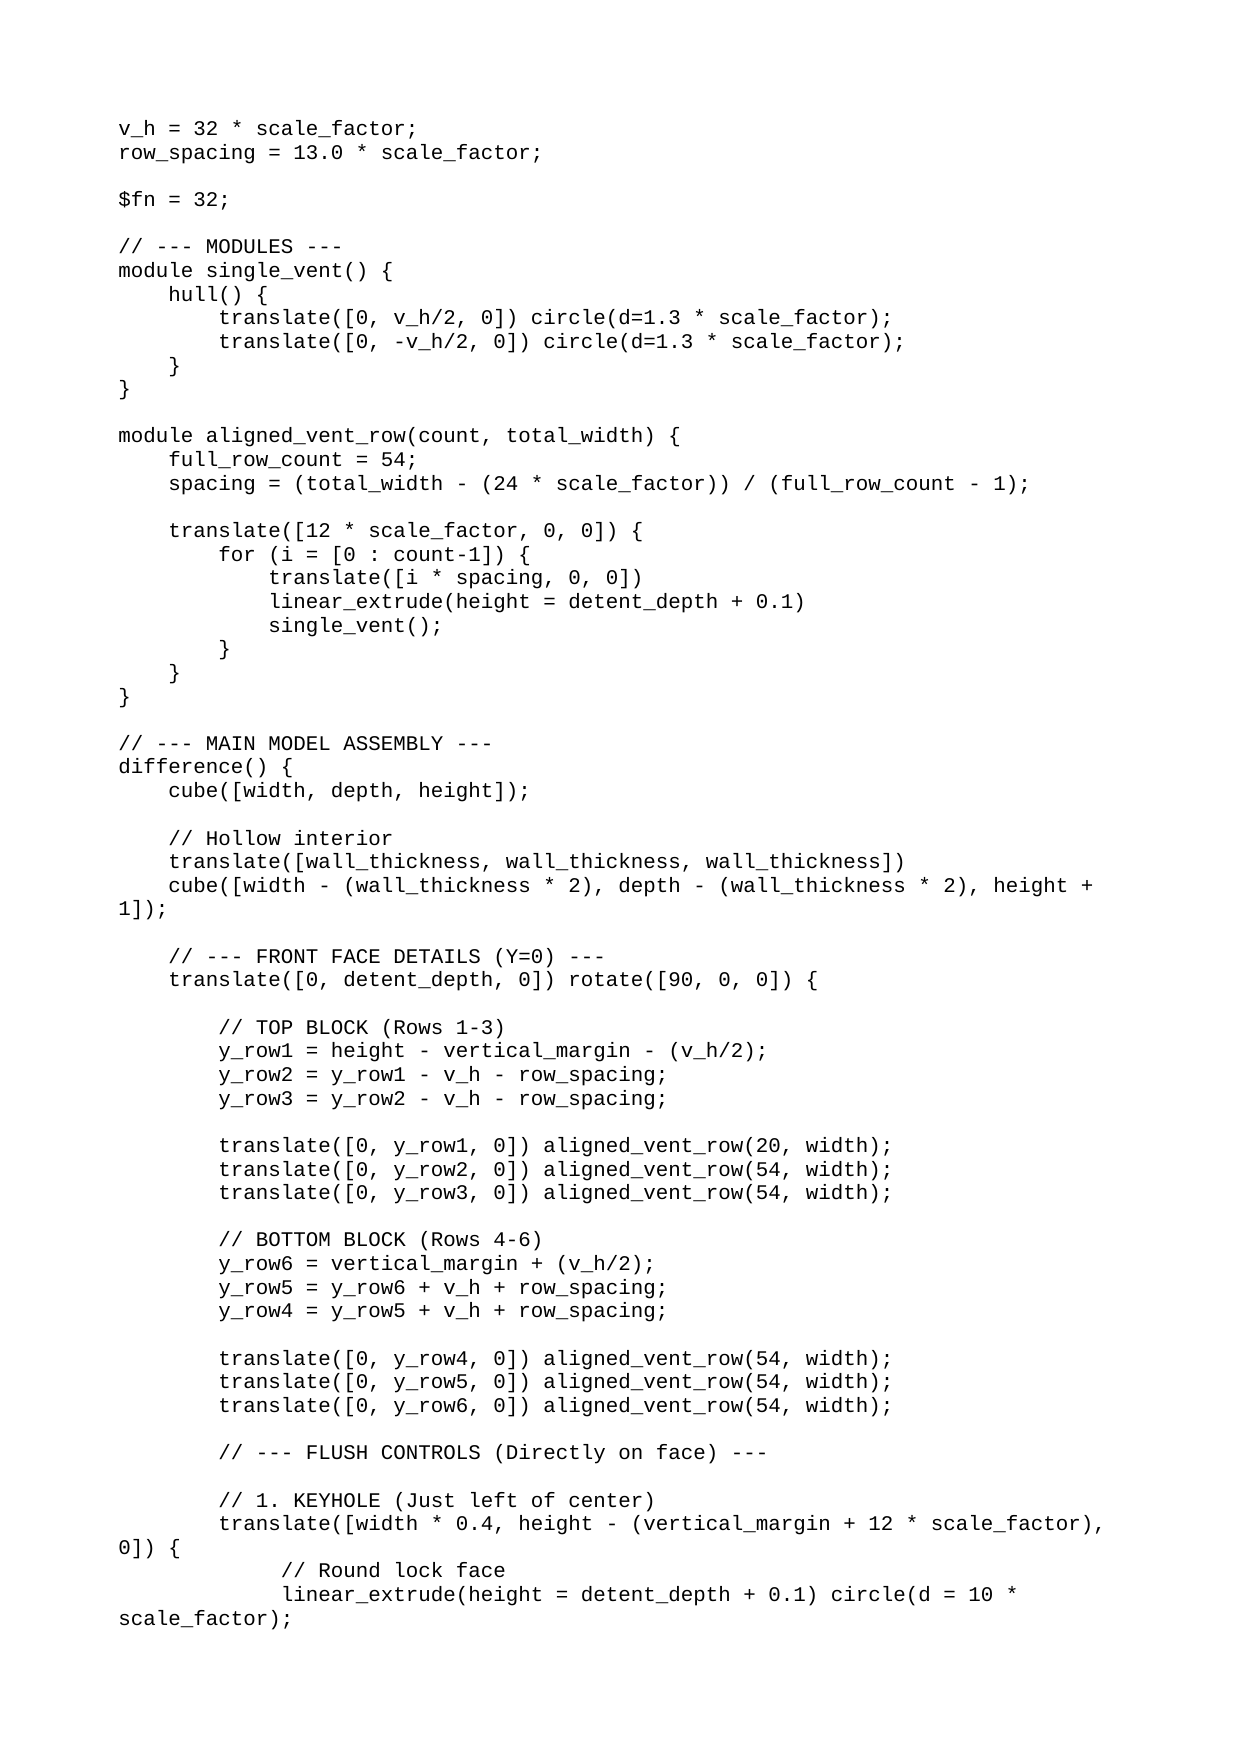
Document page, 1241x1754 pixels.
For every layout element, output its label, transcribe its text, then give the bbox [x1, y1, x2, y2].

text // --- MODULES --- [118, 236, 1122, 260]
text // TOP BLOCK (Rows 1-3) [118, 1017, 1122, 1040]
text // Round lock face [118, 1561, 1122, 1584]
text row_spacing = 13.0 * scale_factor; [118, 142, 1122, 165]
text for (i = [0 : count-1]) { [118, 544, 1122, 567]
text single_vent(); [118, 615, 1122, 638]
text translate([0, v_h/2, 0]) circle(d=1.3 * scale_factor); [118, 307, 1122, 331]
text spacing = (total_width - (24 * scale_factor)) / (full_row_count - 1); [118, 473, 1122, 496]
text linear_extrude(height = detent_depth + 0.1) circle(d = 10 * scale_factor); [118, 1584, 1122, 1631]
text translate([0, y_row3, 0]) aligned_vent_row(54, width); [118, 1182, 1122, 1206]
text translate([0, -v_h/2, 0]) circle(d=1.3 * scale_factor); [118, 331, 1122, 354]
text // --- FRONT FACE DETAILS (Y=0) --- [118, 946, 1122, 969]
text translate([0, detent_depth, 0]) rotate([90, 0, 0]) { [118, 969, 1122, 993]
text y_row5 = y_row6 + v_h + row_spacing; [118, 1277, 1122, 1300]
text cube([width - (wall_thickness * 2), depth - (wall_thickness * 2), height + 1]); [118, 875, 1122, 922]
text module single_vent() { [118, 260, 1122, 284]
text linear_extrude(height = detent_depth + 0.1) [118, 591, 1122, 615]
text } [118, 354, 1122, 378]
text y_row3 = y_row2 - v_h - row_spacing; [118, 1088, 1122, 1111]
text $fn = 32; [118, 189, 1122, 213]
text translate([wall_thickness, wall_thickness, wall_thickness]) [118, 851, 1122, 875]
text translate([0, y_row4, 0]) aligned_vent_row(54, width); [118, 1348, 1122, 1371]
text translate([0, y_row1, 0]) aligned_vent_row(20, width); [118, 1135, 1122, 1158]
text translate([0, y_row5, 0]) aligned_vent_row(54, width); [118, 1371, 1122, 1395]
text } [118, 378, 1122, 402]
text translate([i * spacing, 0, 0]) [118, 567, 1122, 591]
text translate([12 * scale_factor, 0, 0]) { [118, 520, 1122, 544]
text // BOTTOM BLOCK (Rows 4-6) [118, 1229, 1122, 1253]
text // --- FLUSH CONTROLS (Directly on face) --- [118, 1442, 1122, 1466]
text } [118, 686, 1122, 709]
text // 1. KEYHOLE (Just left of center) [118, 1489, 1122, 1513]
text translate([width * 0.4, height - (vertical_margin + 12 * scale_factor), 0]) { [118, 1513, 1122, 1561]
text y_row1 = height - vertical_margin - (v_h/2); [118, 1040, 1122, 1064]
text cube([width, depth, height]); [118, 780, 1122, 804]
text // Hollow interior [118, 827, 1122, 851]
text module aligned_vent_row(count, total_width) { [118, 426, 1122, 449]
text v_h = 32 * scale_factor; [118, 118, 1122, 142]
text y_row4 = y_row5 + v_h + row_spacing; [118, 1300, 1122, 1324]
text // --- MAIN MODEL ASSEMBLY --- [118, 733, 1122, 757]
text difference() { [118, 757, 1122, 780]
text full_row_count = 54; [118, 449, 1122, 473]
text y_row6 = vertical_margin + (v_h/2); [118, 1253, 1122, 1277]
text hull() { [118, 284, 1122, 307]
text translate([0, y_row2, 0]) aligned_vent_row(54, width); [118, 1158, 1122, 1182]
text translate([0, y_row6, 0]) aligned_vent_row(54, width); [118, 1395, 1122, 1419]
text y_row2 = y_row1 - v_h - row_spacing; [118, 1064, 1122, 1088]
text } [118, 638, 1122, 662]
text } [118, 662, 1122, 686]
